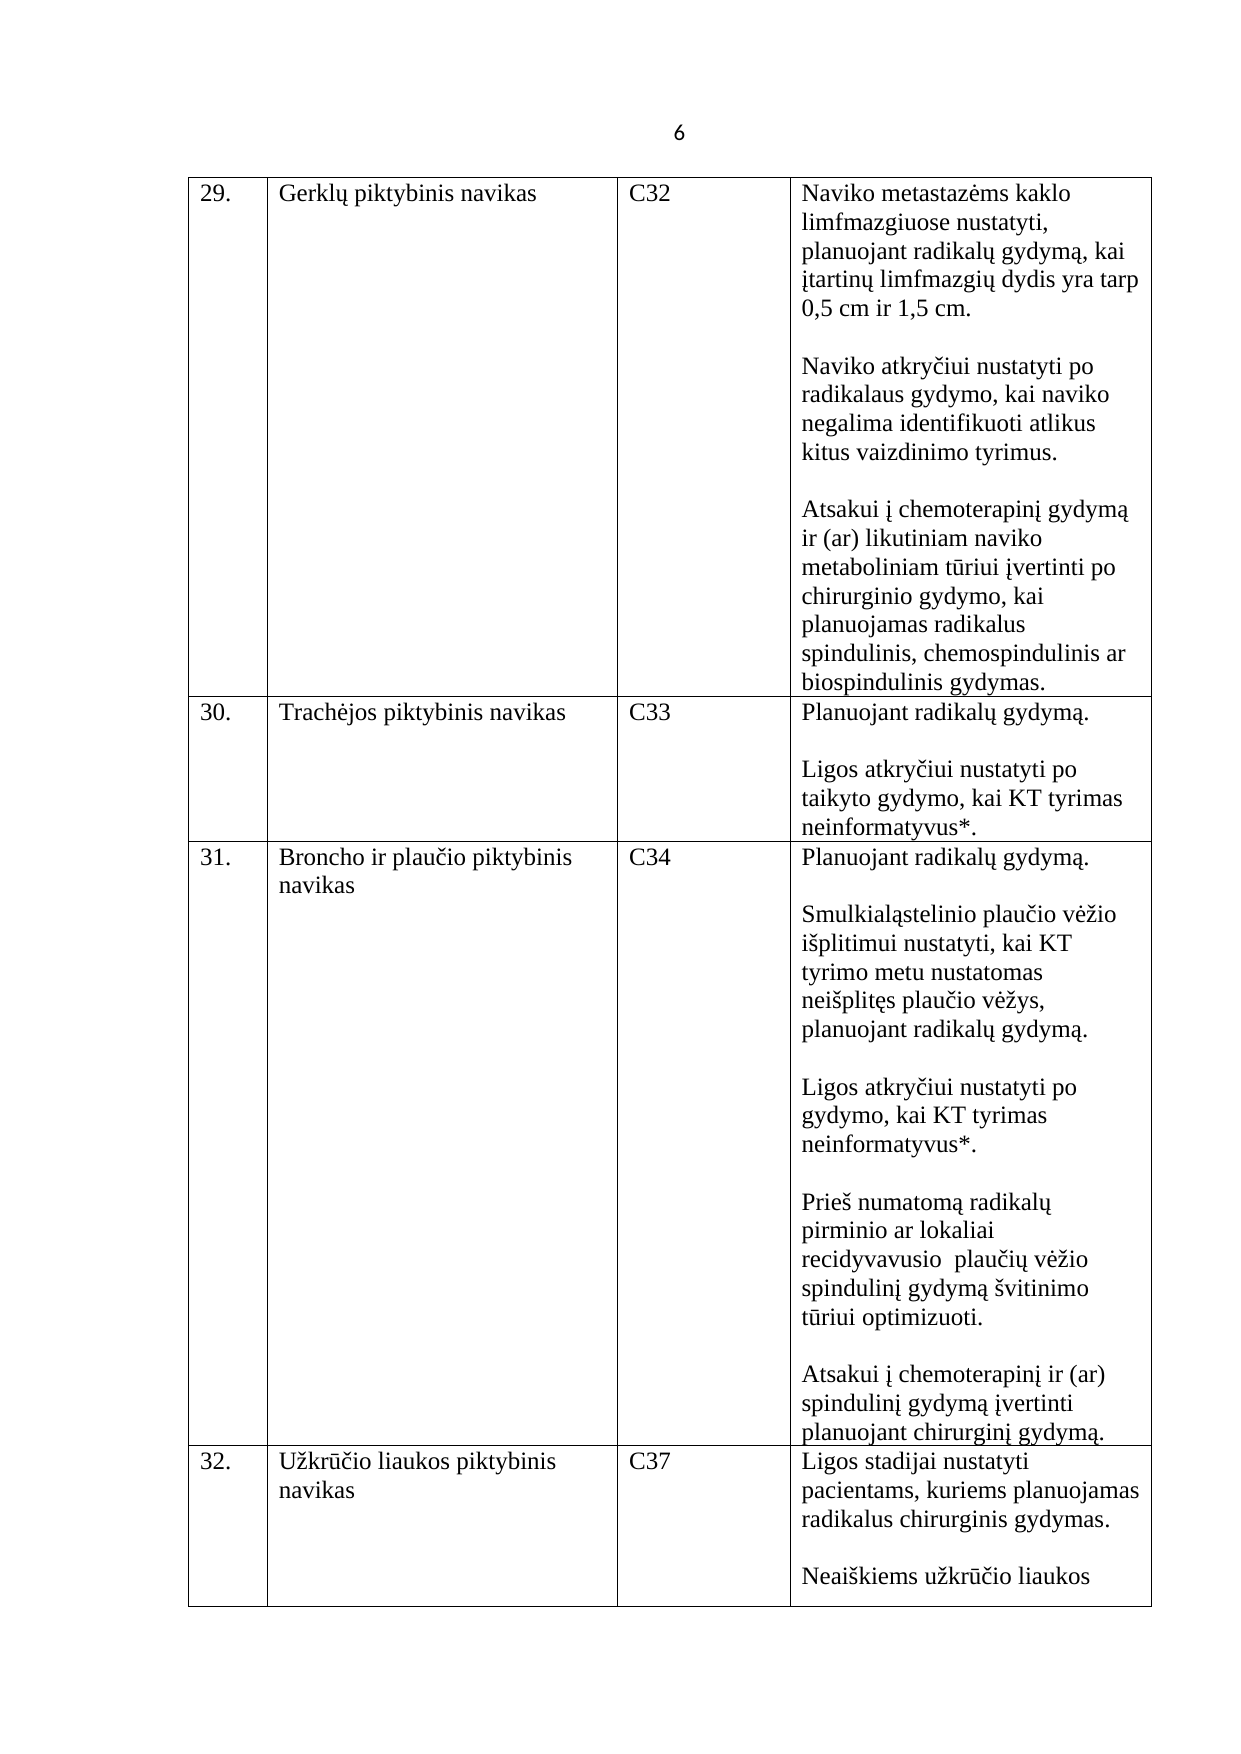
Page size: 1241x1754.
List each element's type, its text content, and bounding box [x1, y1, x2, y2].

table_cell Trachėjos piktybinis navikas [268, 697, 617, 841]
table_cell Gerklų piktybinis navikas [268, 178, 617, 696]
table_cell Planuojant radikalų gydymą. Ligos atkryčiui nustatyti po taikyto gydymo, kai KT tyrimas neinformatyvus*. [791, 697, 1151, 841]
table_cell C37 [618, 1446, 790, 1606]
table_cell Planuojant radikalų gydymą. Smulkialąstelinio plaučio vėžio išplitimui nustatyti, kai KT tyrimo metu nustatomas neišplitęs plaučio vėžys, planuojant radikalų gydymą. Ligos atkryčiui nustatyti po gydymo, kai KT tyrimas neinformatyvus*. Prieš numatomą radikalų pirminio ar lokaliai recidyvavusio plaučių vėžio spindulinį gydymą švitinimo tūriui optimizuoti. Atsakui į chemoterapinį ir (ar) spindulinį gydymą įvertinti planuojant chirurginį gydymą. [791, 842, 1151, 1445]
table_cell Užkrūčio liaukos piktybinis navikas [268, 1446, 617, 1606]
table_cell C34 [618, 842, 790, 1445]
table_cell C33 [618, 697, 790, 841]
table_cell 32. [189, 1446, 267, 1606]
table_cell Ligos stadijai nustatyti pacientams, kuriems planuojamas radikalus chirurginis gydymas. Neaiškiems užkrūčio liaukos [791, 1446, 1151, 1606]
table_cell 29. [189, 178, 267, 696]
table_cell Naviko metastazėms kaklo limfmazgiuose nustatyti, planuojant radikalų gydymą, kai įtartinų limfmazgių dydis yra tarp 0,5 cm ir 1,5 cm. Naviko atkryčiui nustatyti po radikalaus gydymo, kai naviko negalima identifikuoti atlikus kitus vaizdinimo tyrimus. Atsakui į chemoterapinį gydymą ir (ar) likutiniam naviko metaboliniam tūriui įvertinti po chirurginio gydymo, kai planuojamas radikalus spindulinis, chemospindulinis ar biospindulinis gydymas. [791, 178, 1151, 696]
table_cell 30. [189, 697, 267, 841]
table_cell Broncho ir plaučio piktybinis navikas [268, 842, 617, 1445]
table_cell C32 [618, 178, 790, 696]
table_cell 31. [189, 842, 267, 1445]
